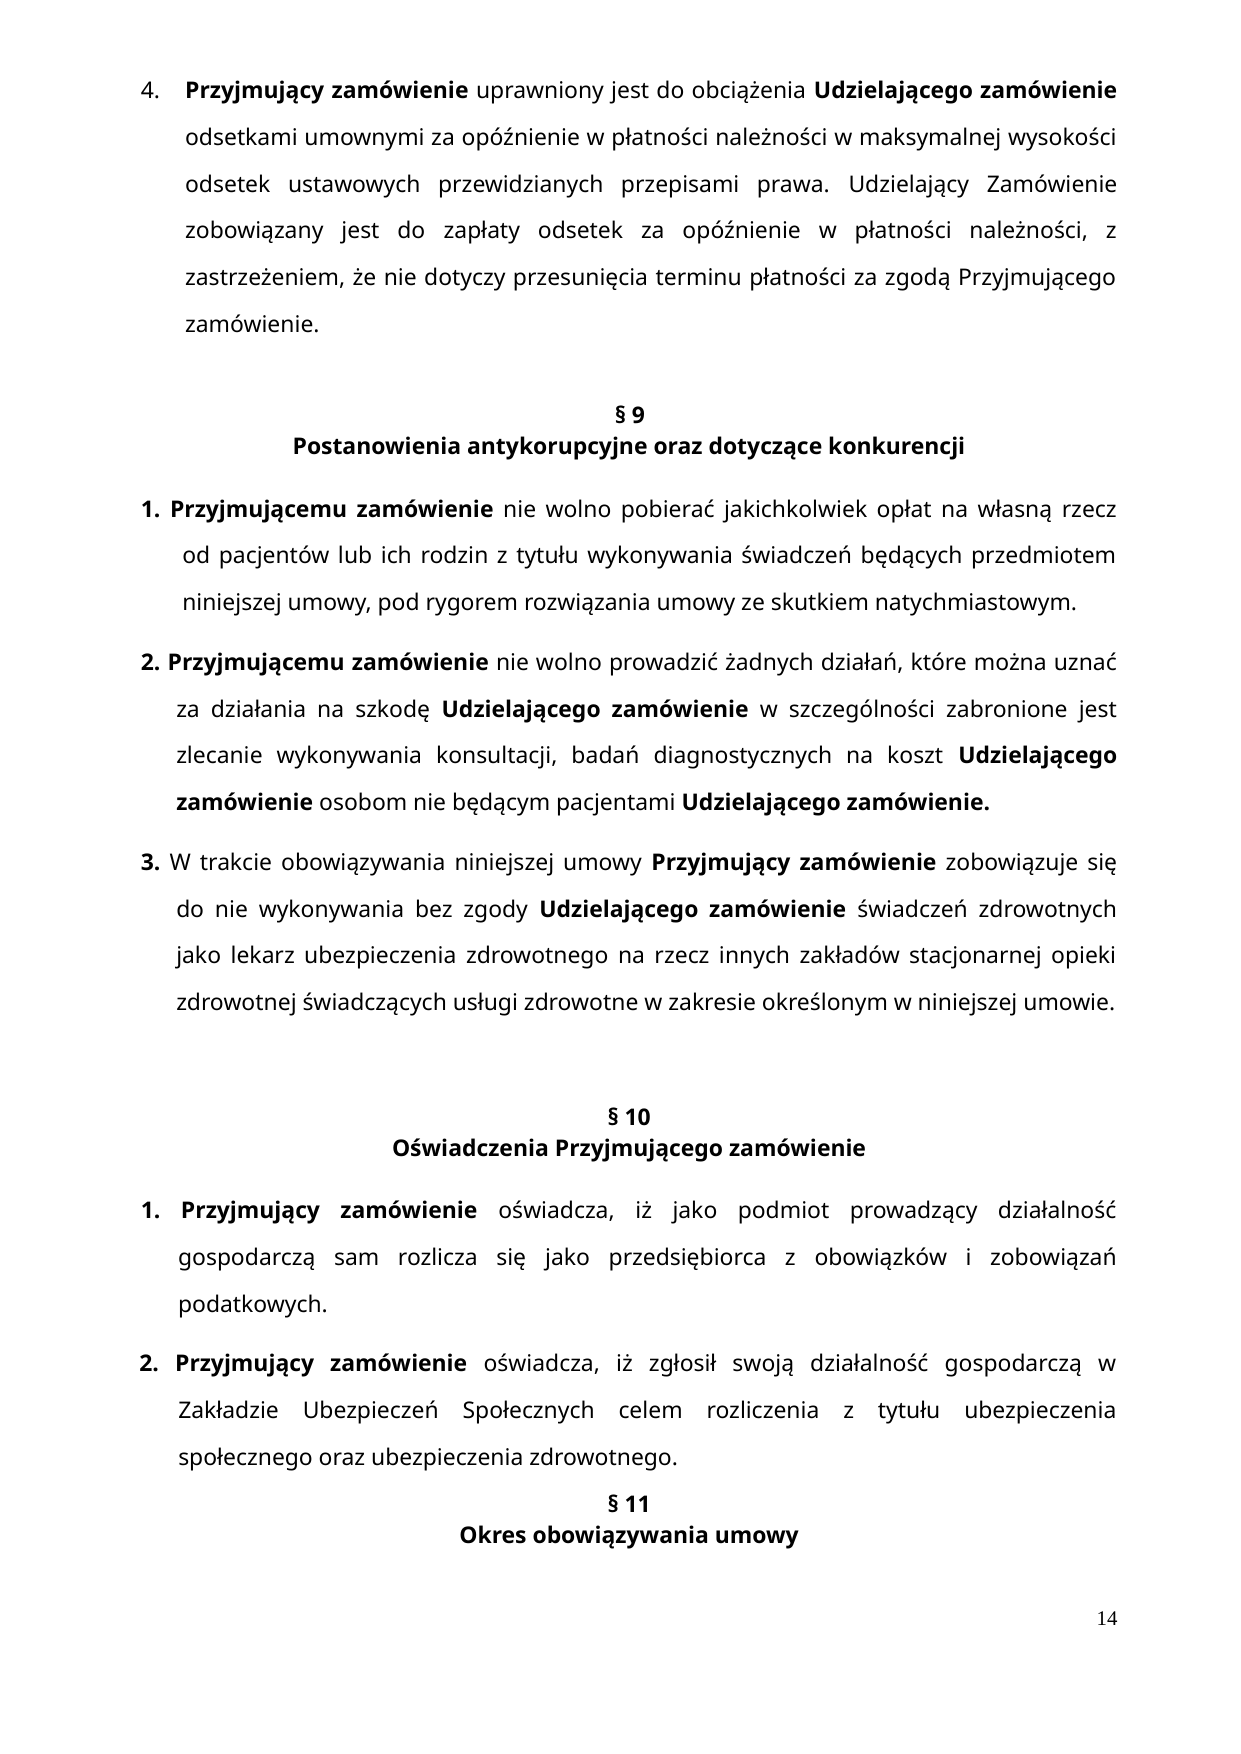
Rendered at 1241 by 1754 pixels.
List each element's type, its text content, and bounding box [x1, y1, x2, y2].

list 2. Przyjmujący zamówienie oświadcza, iż zgłosił swoją działalność gospodarczą w Zakładzie Ubezpieczeń Społecznych celem rozliczenia z tytułu ubezpieczenia społecznego oraz ubezpieczenia zdrowotnego. [139, 1347, 1117, 1472]
text 3. W trakcie obowiązywania niniejszej umowy Przyjmujący zamówienie zobowiązuje się do nie wykonywania bez zgody Udzielającego zamówienie świadczeń zdrowotnych jako lekarz ubezpieczenia zdrowotnego na rzecz innych zakładów stacjonarnej opieki zdrowotnej świadczących usługi zdrowotne w zakresie określonym w niniejszej umowie. [141, 846, 1117, 1017]
list § 9 [142, 399, 1117, 430]
text Oświadczenia Przyjmującego zamówienie [141, 1132, 1117, 1163]
list Przyjmujący zamówienie uprawniony jest do obciążenia Udzielającego zamówienie odsetkami umownymi za opóźnienie w płatności należności w maksymalnej wysokości odsetek ustawowych przewidzianych przepisami prawa. Udzielający Zamówienie zobowiązany jest do zapłaty odsetek za opóźnienie w płatności należności, z zastrzeżeniem, że nie dotyczy przesunięcia terminu płatności za zgodą Przyjmującego zamówienie. [141, 74, 1117, 339]
text 1. Przyjmującemu zamówienie nie wolno pobierać jakichkolwiek opłat na własną rzecz od pacjentów lub ich rodzin z tytułu wykonywania świadczeń będących przedmiotem niniejszej umowy, pod rygorem rozwiązania umowy ze skutkiem natychmiastowym. [141, 492, 1117, 617]
text 2. Przyjmującemu zamówienie nie wolno prowadzić żadnych działań, które można uznać za działania na szkodę Udzielającego zamówienie w szczególności zabronione jest zlecanie wykonywania konsultacji, badań diagnostycznych na koszt Udzielającego zamówienie osobom nie będącym pacjentami Udzielającego zamówienie. [141, 646, 1117, 817]
text § 10 [141, 1100, 1117, 1132]
text Okres obowiązywania umowy [141, 1519, 1117, 1550]
text § 11 [141, 1488, 1117, 1519]
list 1. Przyjmujący zamówienie oświadcza, iż jako podmiot prowadzący działalność gospodarczą sam rozlicza się jako przedsiębiorca z obowiązków i zobowiązań podatkowych. [141, 1194, 1117, 1319]
text Postanowienia antykorupcyjne oraz dotyczące konkurencji [141, 430, 1117, 461]
